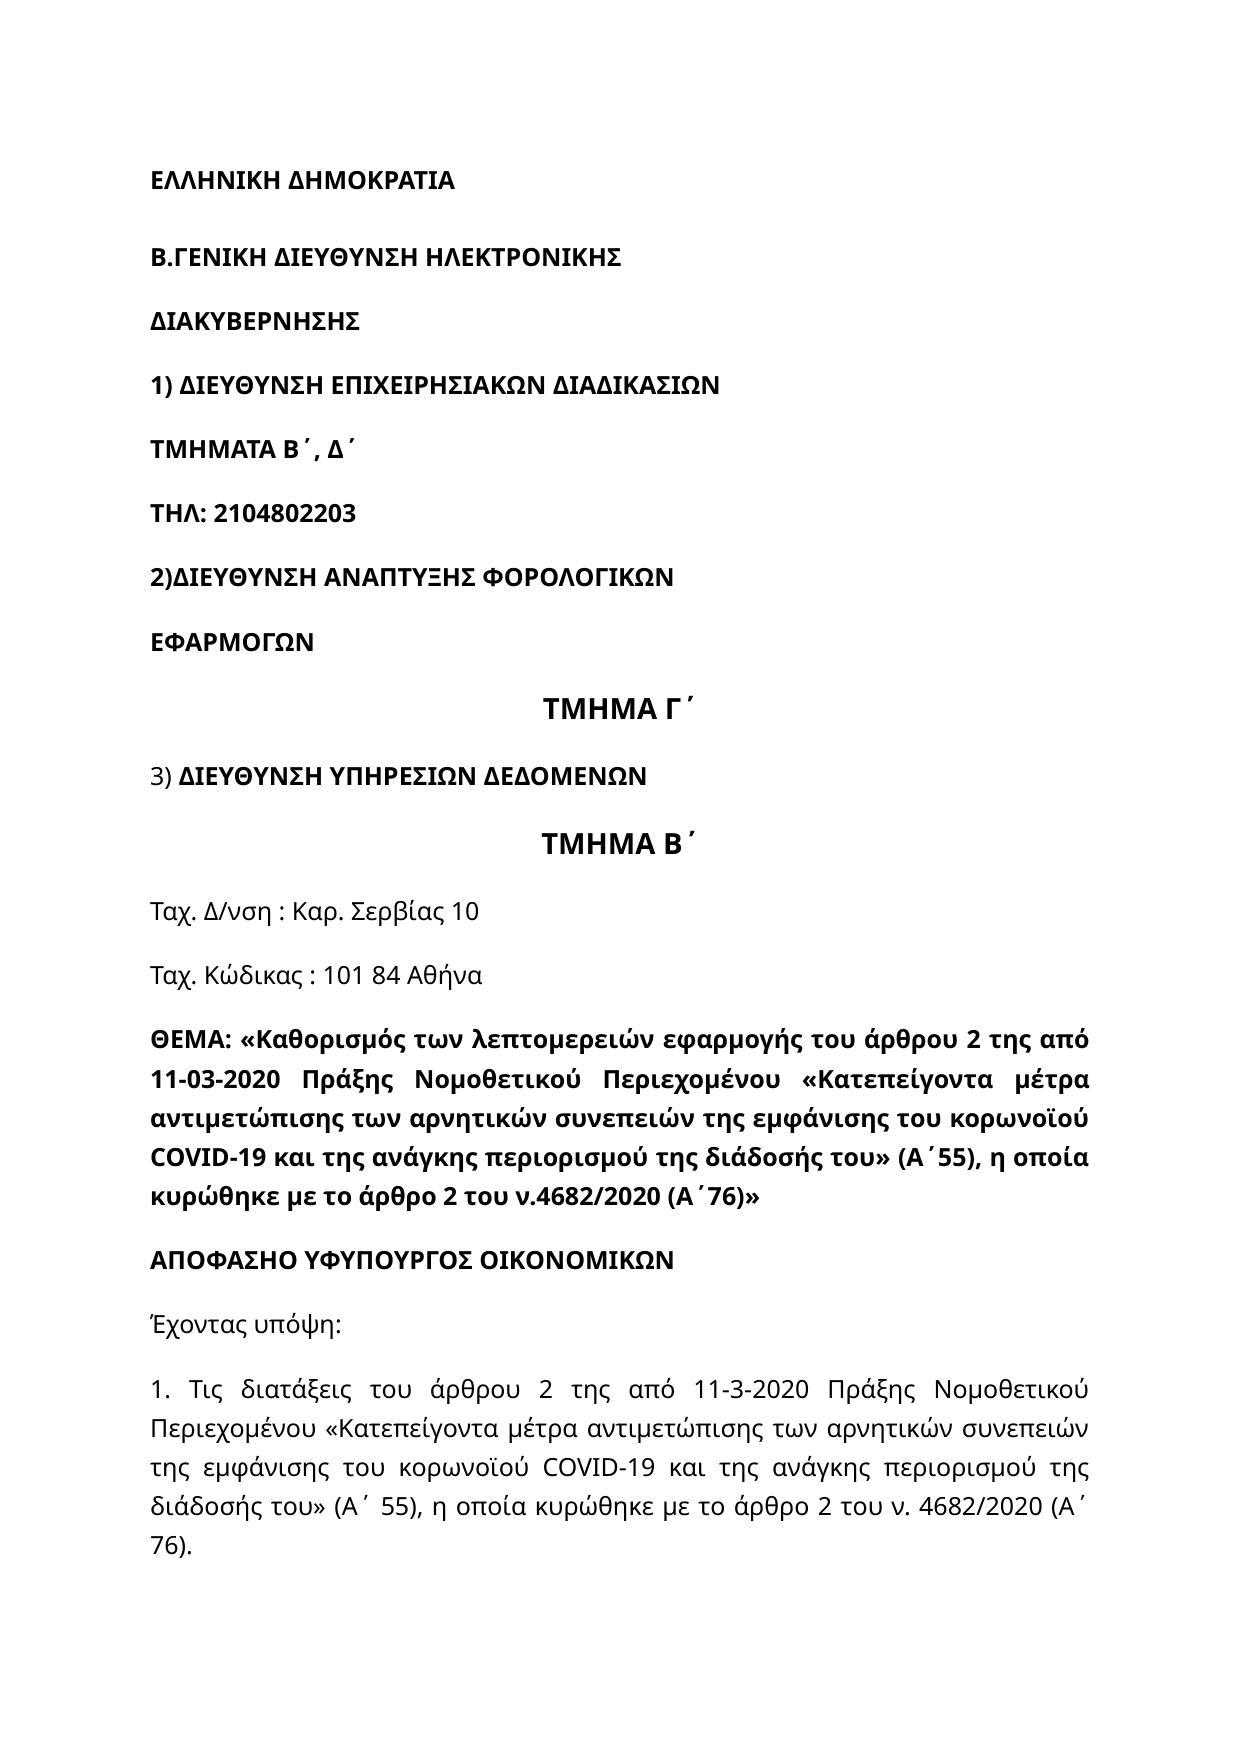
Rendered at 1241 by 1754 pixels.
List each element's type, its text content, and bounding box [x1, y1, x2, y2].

text Ταχ. Δ/νση : Καρ. Σερβίας 10 [150, 894, 1090, 928]
text 3) ΔΙΕΥΘΥΝΣΗ ΥΠΗΡΕΣΙΩΝ ΔΕΔΟΜΕΝΩΝ [150, 759, 1090, 793]
text Έχοντας υπόψη: [150, 1307, 1090, 1341]
text Ταχ. Κώδικας : 101 84 Αθήνα [150, 958, 1090, 992]
text Β.ΓΕΝΙΚΗ ΔΙΕΥΘΥΝΣΗ ΗΛΕΚΤΡΟΝΙΚΗΣ [150, 239, 1090, 273]
subtitle ΤΜΗΜΑ Β΄ [150, 823, 1090, 863]
text ΔΙΑΚΥΒΕΡΝΗΣΗΣ [150, 303, 1090, 337]
text ΘΕΜΑ: «Καθορισμός των λεπτομερειών εφαρμογής του άρθρου 2 της από 11-03-2020 Πράξης Νομοθετικού Περιεχομένου «Κατεπείγοντα μέτρα αντιμετώπισης των αρνητικών συνεπειών της εμφάνισης του κορωνοϊού COVID-19 και της ανάγκης περιορισμού της διάδοσής του» (Α΄55), η οποία κυρώθηκε με το άρθρο 2 του ν.4682/2020 (Α΄76)» [150, 1022, 1090, 1213]
subtitle ΤΜΗΜΑ Γ΄ [150, 688, 1090, 728]
text 1. Τις διατάξεις του άρθρου 2 της από 11-3-2020 Πράξης Νομοθετικού Περιεχομένου «Κατεπείγοντα μέτρα αντιμετώπισης των αρνητικών συνεπειών της εμφάνισης του κορωνοϊού COVID-19 και της ανάγκης περιορισμού της διάδοσής του» (Α΄ 55), η οποία κυρώθηκε με το άρθρο 2 του ν. 4682/2020 (Α΄ 76). [150, 1371, 1090, 1562]
text 1) ΔΙΕΥΘΥΝΣΗ ΕΠΙΧΕΙΡΗΣΙΑΚΩΝ ΔΙΑΔΙΚΑΣΙΩΝ [150, 367, 1090, 402]
text ΕΦΑΡΜΟΓΩΝ [150, 624, 1090, 658]
text ΤΗΛ: 2104802203 [150, 496, 1090, 530]
text 2)ΔΙΕΥΘΥΝΣΗ ΑΝΑΠΤΥΞΗΣ ΦΟΡΟΛΟΓΙΚΩΝ [150, 560, 1090, 594]
title ΕΛΛΗΝΙΚΗ ΔΗΜΟΚΡΑΤΙΑ [150, 162, 1090, 197]
text ΤΜΗΜΑΤΑ Β΄, Δ΄ [150, 432, 1090, 466]
text ΑΠΟΦΑΣΗΟ ΥΦΥΠΟΥΡΓΟΣ ΟΙΚΟΝΟΜΙΚΩΝ [150, 1243, 1090, 1277]
